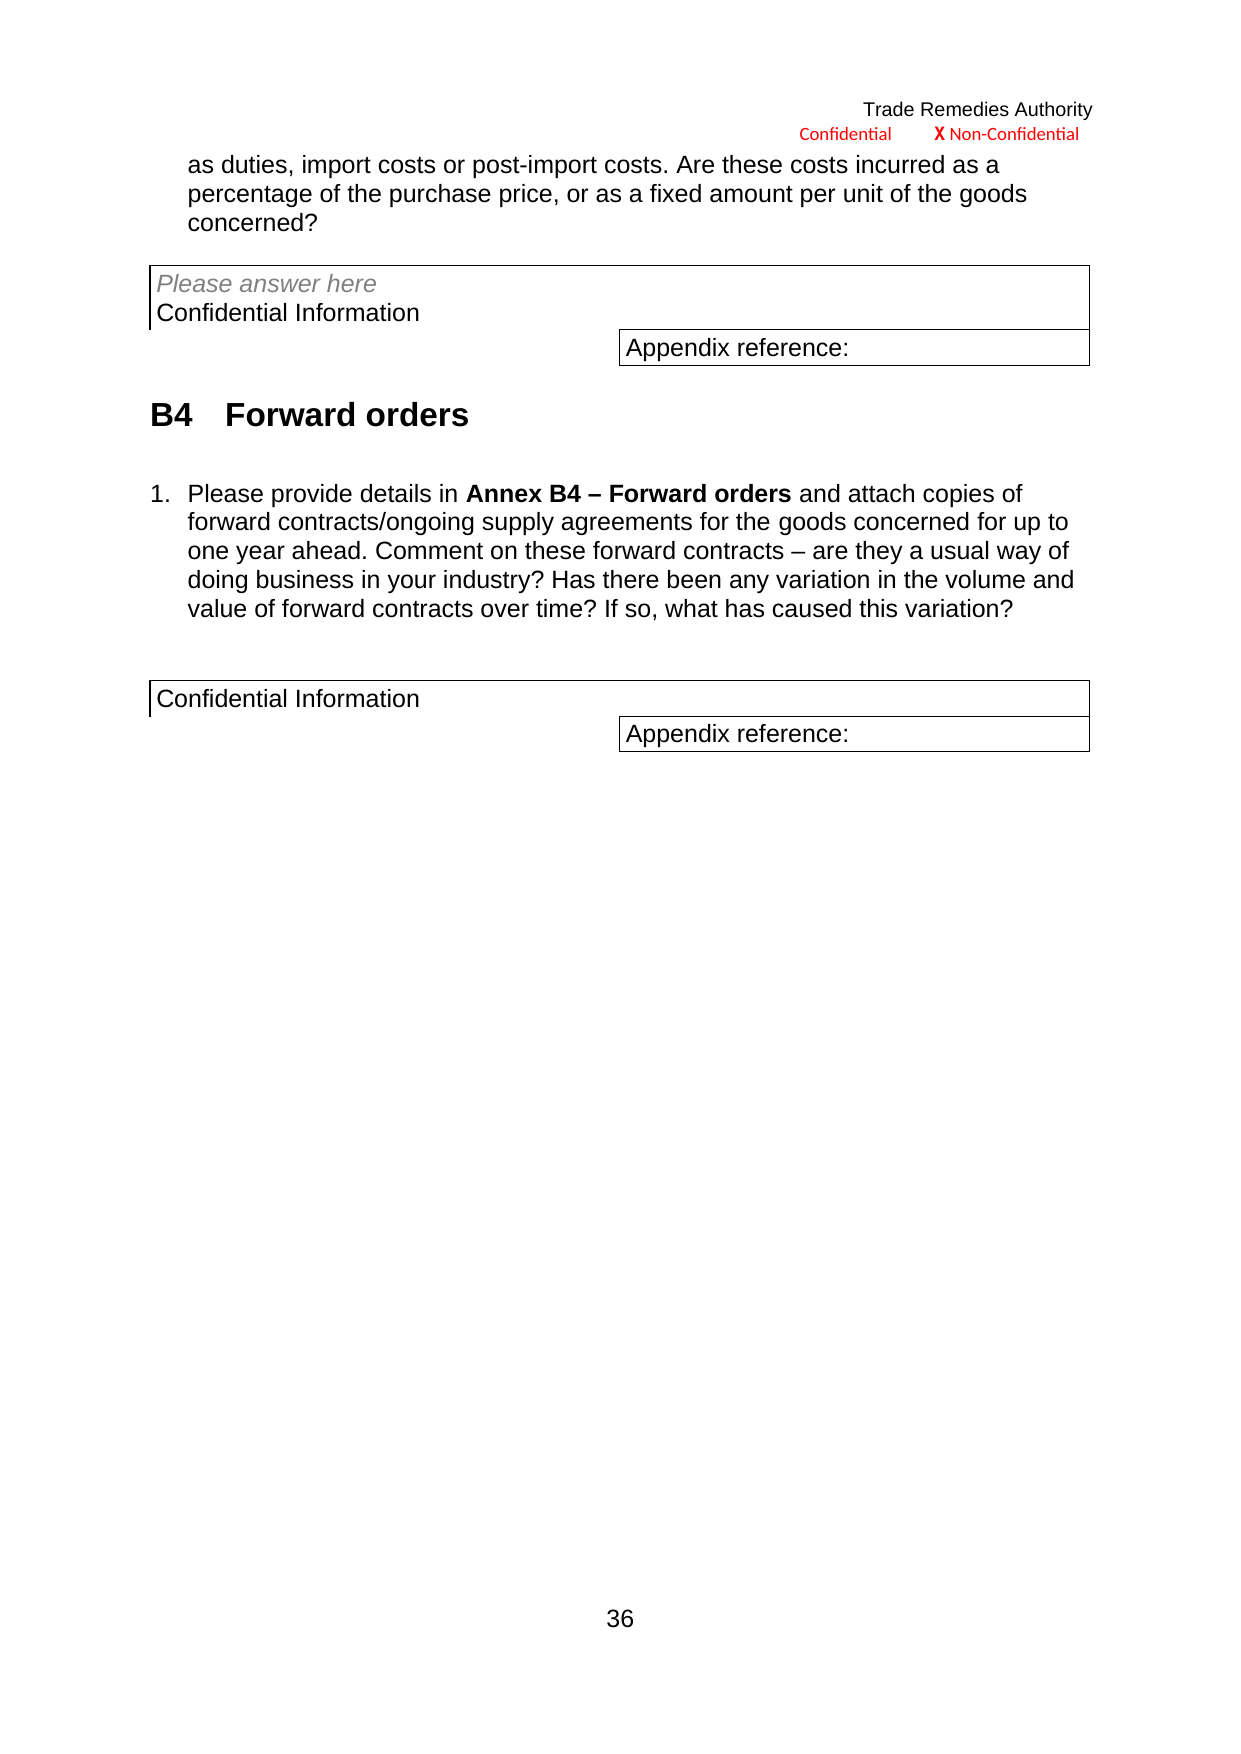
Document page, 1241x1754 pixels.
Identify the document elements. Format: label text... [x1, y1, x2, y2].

table_header Please answer here Confidential Information [151, 266, 1089, 329]
table_cell [150, 330, 619, 365]
table_cell [150, 717, 619, 751]
table_cell Appendix reference: [620, 330, 1089, 365]
table_cell Appendix reference: [620, 717, 1089, 751]
subtitle B4 Forward orders [150, 395, 1090, 433]
table_header Confidential Information [151, 681, 1089, 716]
list Please provide details in Annex B4 – Forward orders and attach copies of forward contracts/ongoing supply agreements for the goods concerned for up to one year ahead. Comment on these forward contracts – are they a usual way of doing business in your industry? Has there been any variation in the volume and value of forward contracts over time? If so, what has caused this variation? [150, 479, 1090, 622]
list as duties, import costs or post-import costs. Are these costs incurred as a percentage of the purchase price, or as a fixed amount per unit of the goods concerned? [150, 150, 1090, 236]
